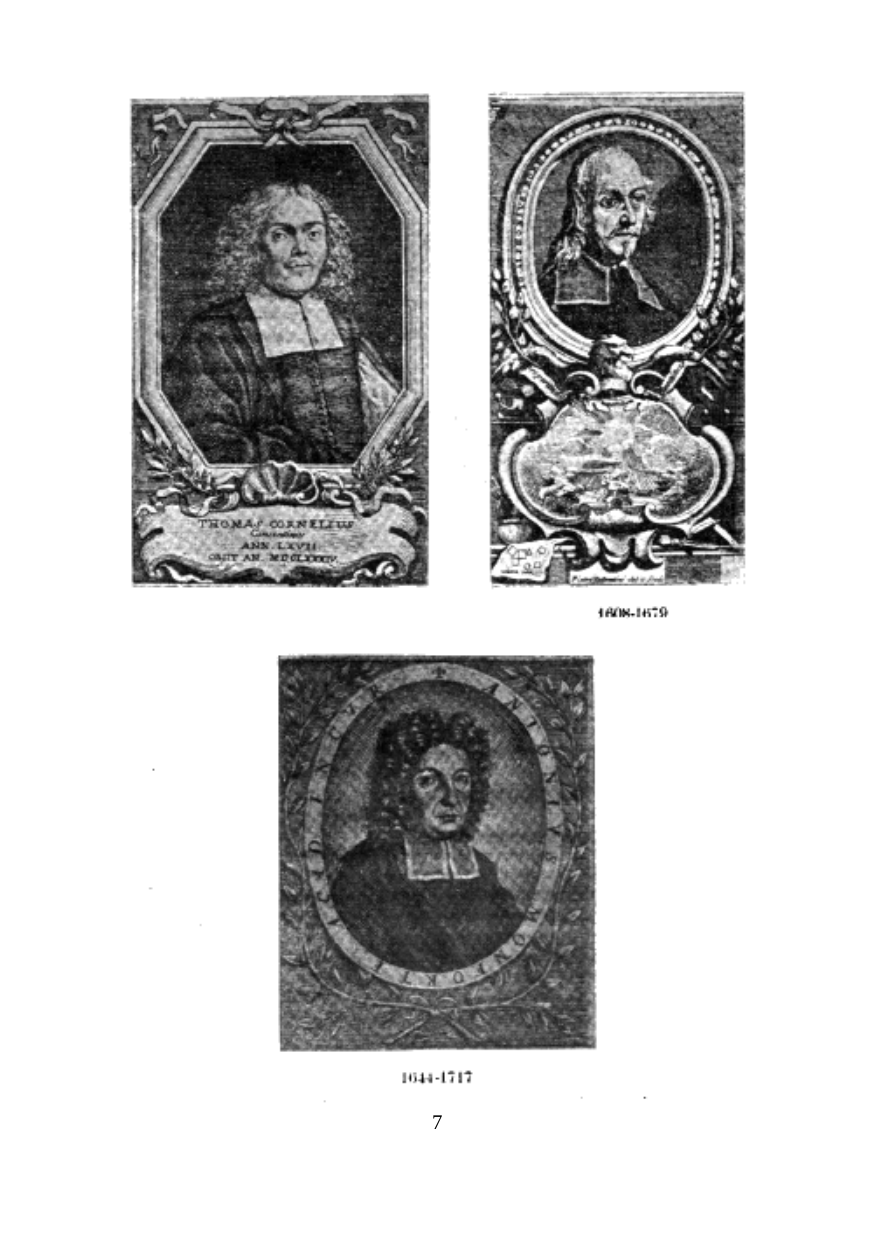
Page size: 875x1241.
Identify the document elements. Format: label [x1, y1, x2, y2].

picture [118, 81, 756, 1106]
